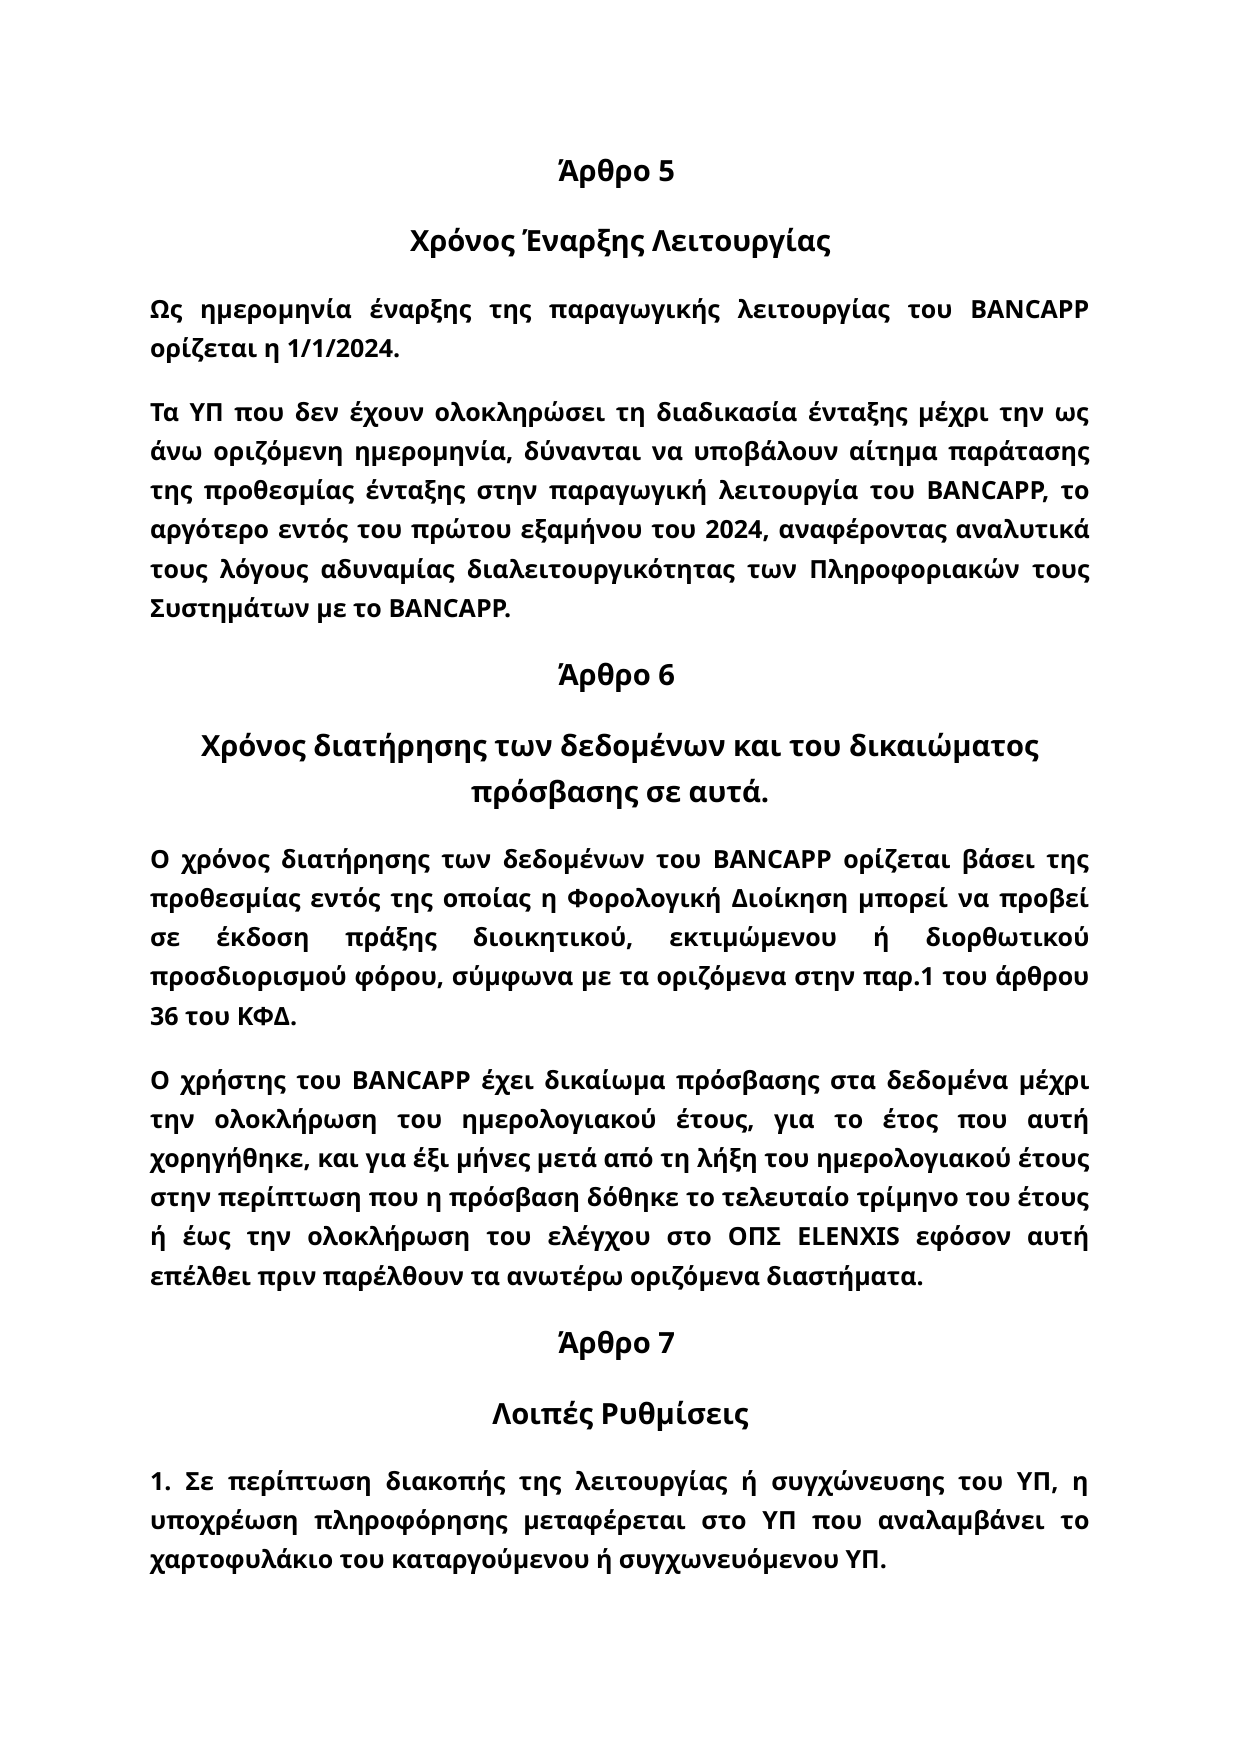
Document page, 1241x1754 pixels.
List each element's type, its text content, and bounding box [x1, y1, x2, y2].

subtitle Χρόνος Έναρξης Λειτουργίας [150, 221, 1090, 260]
text 1. Σε περίπτωση διακοπής της λειτουργίας ή συγχώνευσης του ΥΠ, η υποχρέωση πληροφόρησης μεταφέρεται στο ΥΠ που αναλαμβάνει το χαρτοφυλάκιο του καταργούμενου ή συγχωνευόμενου ΥΠ. [150, 1463, 1090, 1576]
subtitle Άρθρο 5 [150, 150, 1090, 190]
text Ο χρόνος διατήρησης των δεδομένων του BANCAPP ορίζεται βάσει της προθεσμίας εντός της οποίας η Φορολογική Διοίκηση μπορεί να προβεί σε έκδοση πράξης διοικητικού, εκτιμώμενου ή διορθωτικού προσδιορισμού φόρου, σύμφωνα με τα οριζόμενα στην παρ.1 του άρθρου 36 του ΚΦΔ. [150, 841, 1090, 1032]
subtitle Χρόνος διατήρησης των δεδομένων και του δικαιώματος πρόσβασης σε αυτά. [150, 725, 1090, 811]
subtitle Άρθρο 7 [150, 1322, 1090, 1362]
subtitle Λοιπές Ρυθμίσεις [150, 1393, 1090, 1433]
text Ο χρήστης του BANCAPP έχει δικαίωμα πρόσβασης στα δεδομένα μέχρι την ολοκλήρωση του ημερολογιακού έτους, για το έτος που αυτή χορηγήθηκε, και για έξι μήνες μετά από τη λήξη του ημερολογιακού έτους στην περίπτωση που η πρόσβαση δόθηκε το τελευταίο τρίμηνο του έτους ή έως την ολοκλήρωση του ελέγχου στο ΟΠΣ ELENXIS εφόσον αυτή επέλθει πριν παρέλθουν τα ανωτέρω οριζόμενα διαστήματα. [150, 1062, 1090, 1292]
text Τα ΥΠ που δεν έχουν ολοκληρώσει τη διαδικασία ένταξης μέχρι την ως άνω οριζόμενη ημερομηνία, δύνανται να υποβάλουν αίτημα παράτασης της προθεσμίας ένταξης στην παραγωγική λειτουργία του BANCAPP, το αργότερο εντός του πρώτου εξαμήνου του 2024, αναφέροντας αναλυτικά τους λόγους αδυναμίας διαλειτουργικότητας των Πληροφοριακών τους Συστημάτων με το BANCAPP. [150, 394, 1090, 624]
subtitle Άρθρο 6 [150, 654, 1090, 694]
text Ως ημερομηνία έναρξης της παραγωγικής λειτουργίας του BANCAPP ορίζεται η 1/1/2024. [150, 291, 1090, 364]
